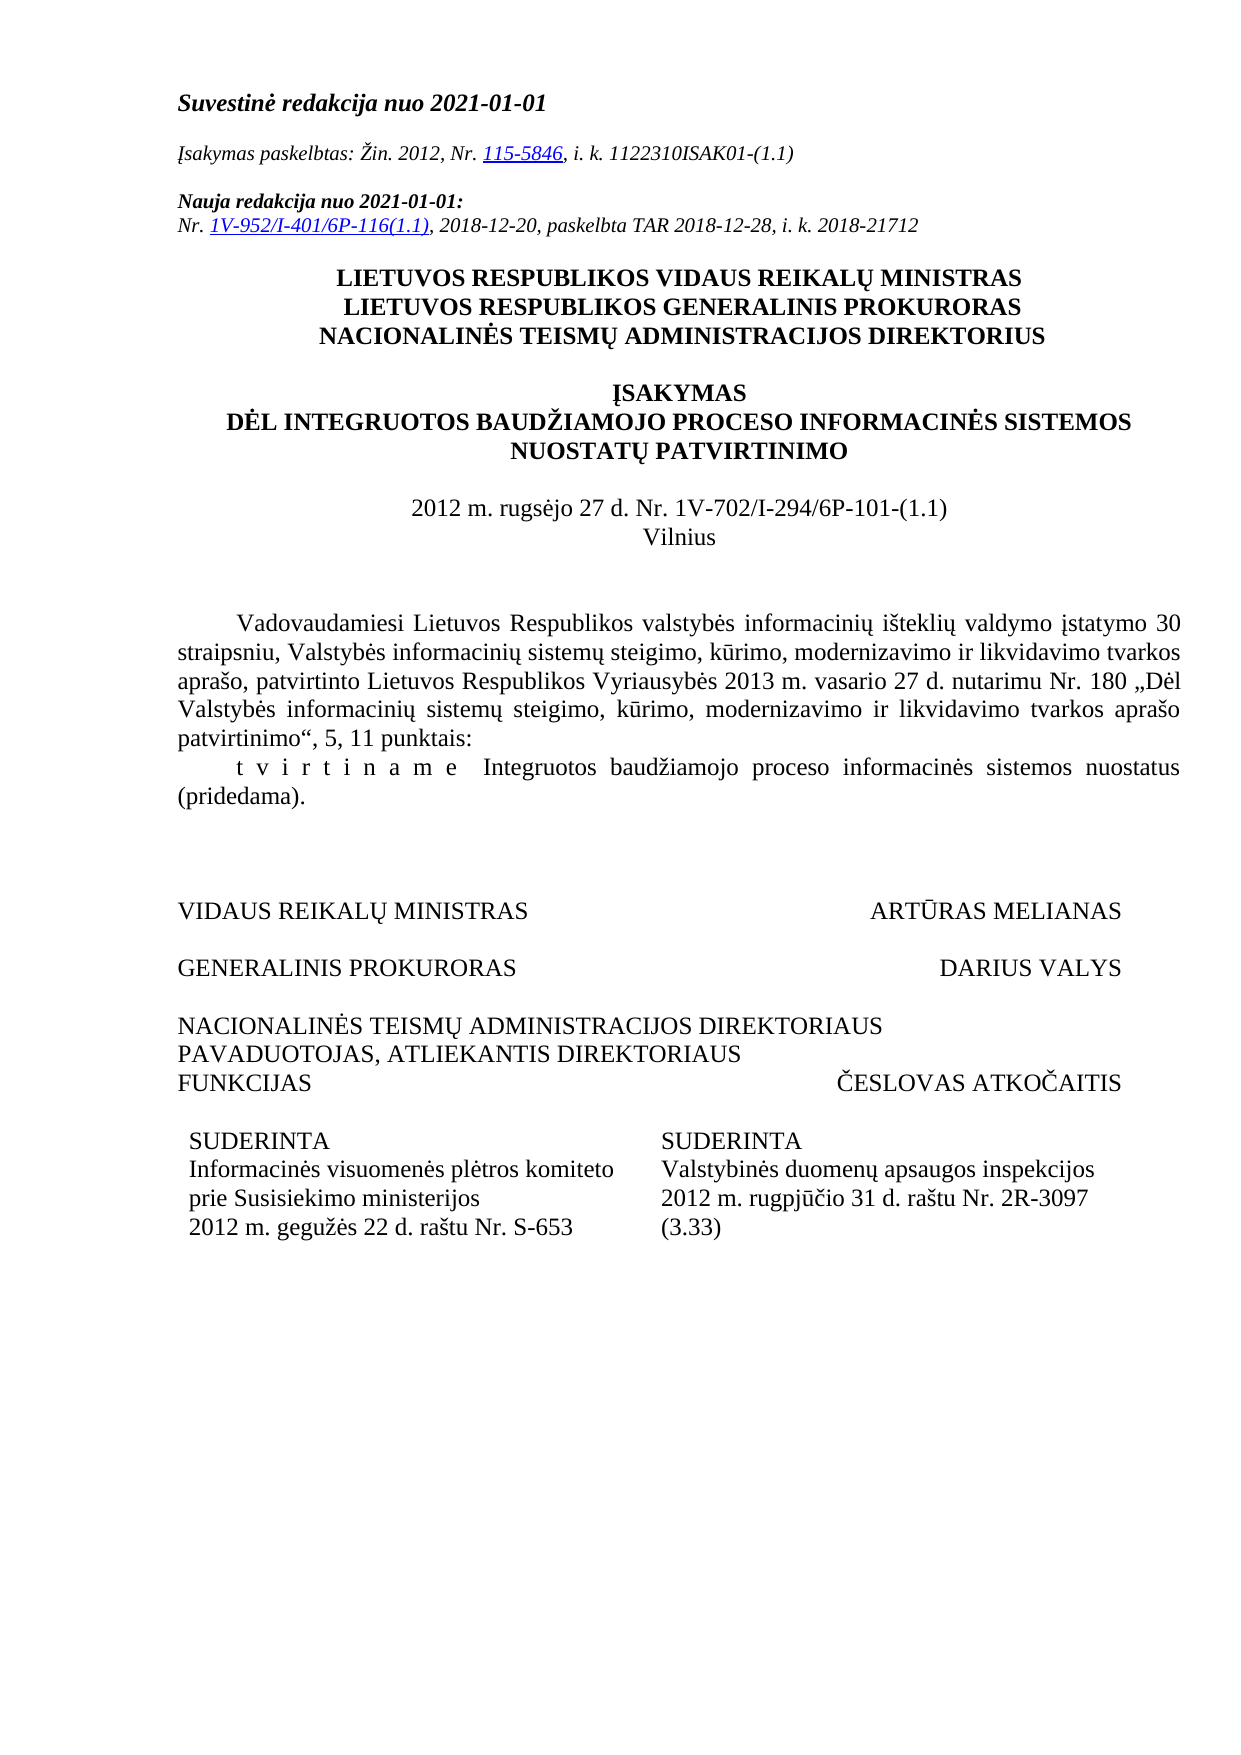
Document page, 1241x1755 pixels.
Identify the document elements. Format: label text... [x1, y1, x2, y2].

text LIETUVOS RESPUBLIKOS VIDAUS REIKALŲ MINISTRAS [177, 263, 1181, 292]
text Vilnius [177, 522, 1181, 551]
text ĮSAKYMAS [177, 378, 1181, 407]
text Generalinis prokuroras Darius Valys [177, 953, 1181, 982]
text Suvestinė redakcija nuo 2021-01-01 [177, 88, 1181, 117]
text Vidaus reikalų ministras Artūras Melianas [177, 896, 1181, 924]
table_header SUDERINTA Informacinės visuomenės plėtros komiteto prie Susisiekimo ministerijos 2012 m. gegužės 22 d. raštu Nr. S-653 [177, 1126, 649, 1241]
text t v i r t i n a m e Integruotos baudžiamojo proceso informacinės sistemos nuostatus (pridedama). [177, 752, 1181, 809]
text DĖL INTEGRUOTOS BAUDŽIAMOJO PROCESO INFORMACINĖS SISTEMOS NUOSTATŲ PATVIRTINIMO [177, 407, 1181, 464]
table_header SUDERINTA Valstybinės duomenų apsaugos inspekcijos 2012 m. rugpjūčio 31 d. raštu Nr. 2R-3097 (3.33) [650, 1126, 1122, 1241]
text Nacionalinės teismų administracijos direktoriaus [177, 1011, 1181, 1039]
text Vadovaudamiesi Lietuvos Respublikos valstybės informacinių išteklių valdymo įstatymo 30 straipsniu, Valstybės informacinių sistemų steigimo, kūrimo, modernizavimo ir likvidavimo tvarkos aprašo, patvirtinto Lietuvos Respublikos Vyriausybės 2013 m. vasario 27 d. nutarimu Nr. 180 „Dėl Valstybės informacinių sistemų steigimo, kūrimo, modernizavimo ir likvidavimo tvarkos aprašo patvirtinimo“, 5, 11 punktais: [177, 608, 1181, 752]
text funkcijas Česlovas Atkočaitis [177, 1068, 1181, 1097]
text pavaduotojas, atliekantis direktoriaus [177, 1039, 1181, 1068]
text Įsakymas paskelbtas: Žin. 2012, Nr. 115-5846, i. k. 1122310ISAK01-(1.1) [177, 141, 1181, 165]
text Nauja redakcija nuo 2021-01-01: [177, 189, 1181, 213]
text Nr. 1V-952/I-401/6P-116(1.1), 2018-12-20, paskelbta TAR 2018-12-28, i. k. 2018-21712 [177, 213, 1181, 237]
text 2012 m. rugsėjo 27 d. Nr. 1V-702/I-294/6P-101-(1.1) [177, 493, 1181, 522]
text LIETUVOS RESPUBLIKOS GENERALINIS PROKURORAS [177, 292, 1181, 321]
text NACIONALINĖS TEISMŲ ADMINISTRACIJOS DIREKTORIUS [177, 321, 1181, 349]
